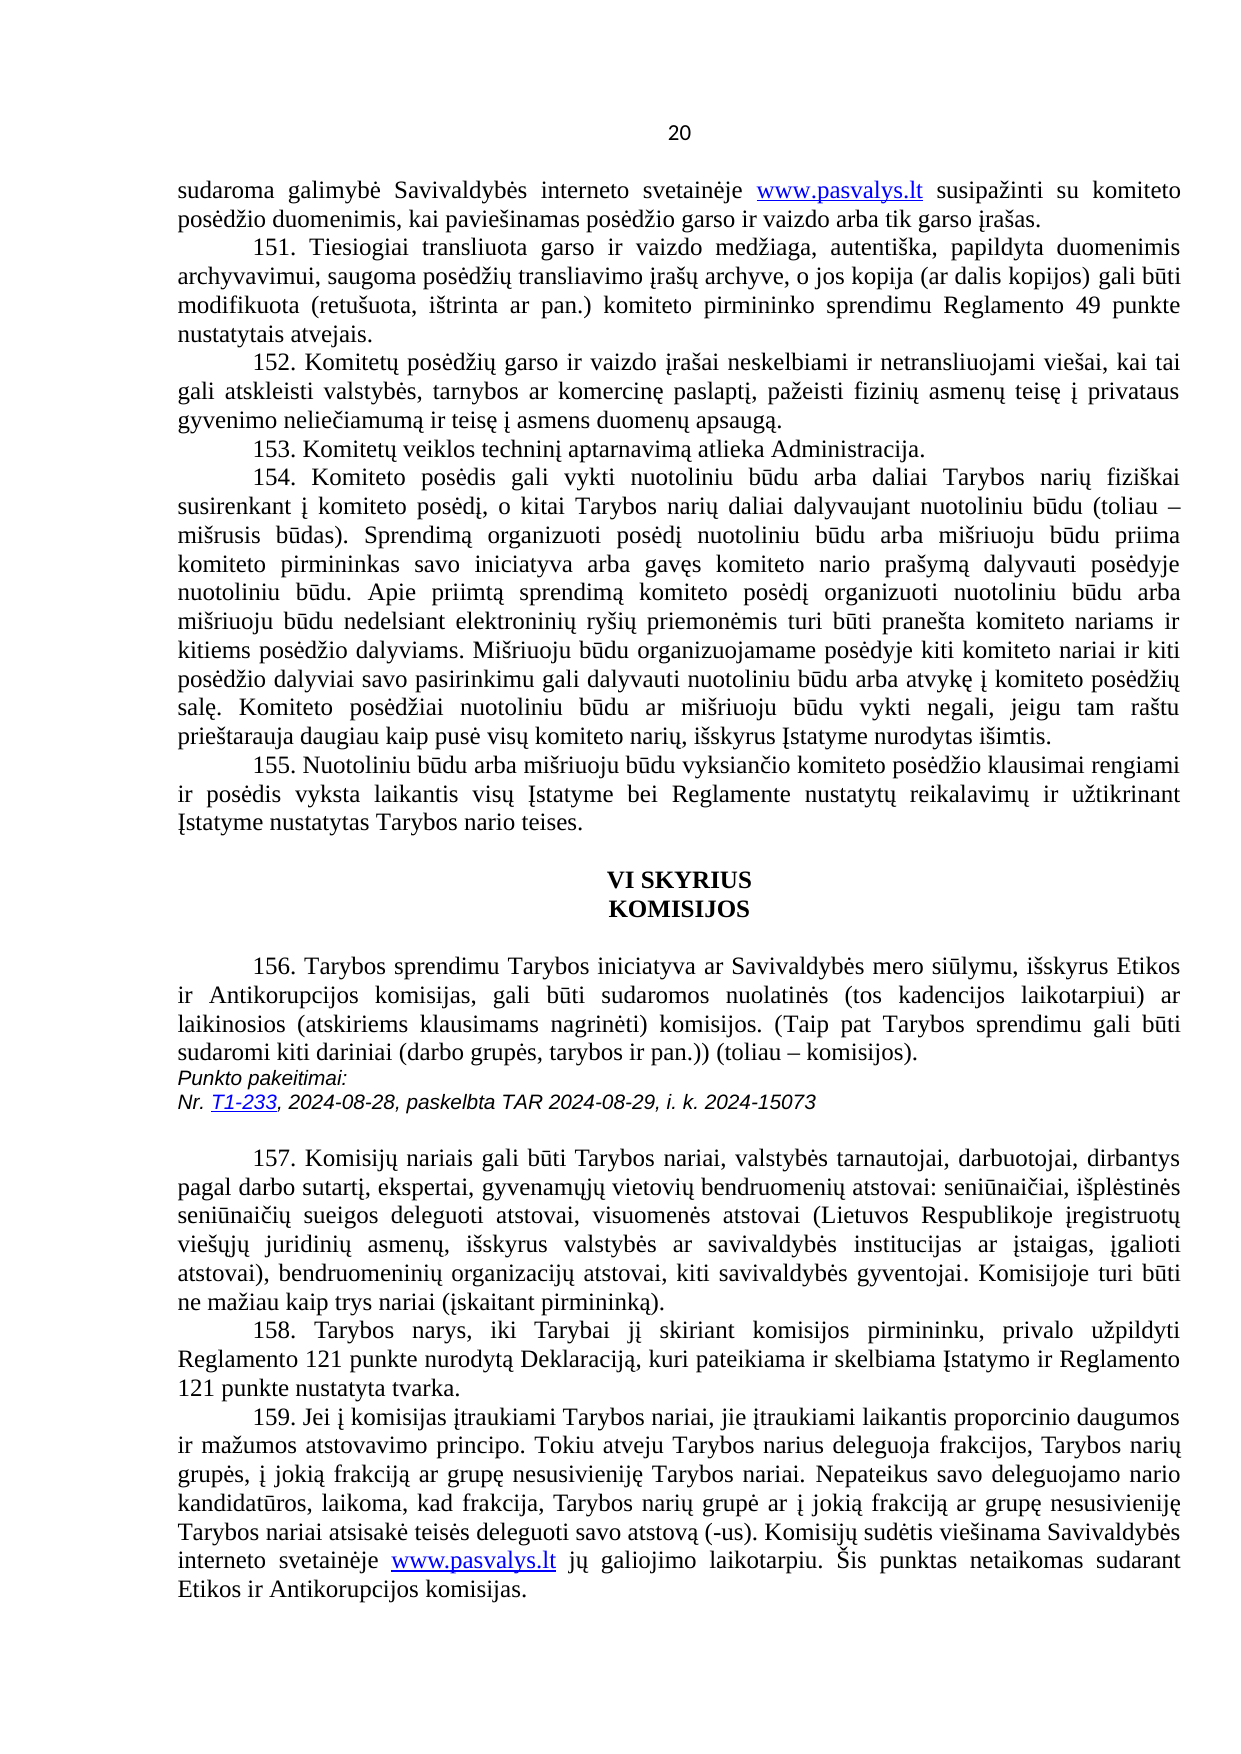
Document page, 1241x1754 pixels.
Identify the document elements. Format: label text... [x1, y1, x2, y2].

text 158. Tarybos narys, iki Tarybai jį skiriant komisijos pirmininku, privalo užpildyti Reglamento 121 punkte nurodytą Deklaraciją, kuri pateikiama ir skelbiama Įstatymo ir Reglamento 121 punkte nustatyta tvarka. [177, 1315, 1181, 1402]
text KOMISIJOS [177, 894, 1181, 922]
text sudaroma galimybė Savivaldybės interneto svetainėje www.pasvalys.lt susipažinti su komiteto posėdžio duomenimis, kai paviešinamas posėdžio garso ir vaizdo arba tik garso įrašas. [177, 175, 1181, 232]
text Punkto pakeitimai: [177, 1066, 1181, 1090]
text 157. Komisijų nariais gali būti Tarybos nariai, valstybės tarnautojai, darbuotojai, dirbantys pagal darbo sutartį, ekspertai, gyvenamųjų vietovių bendruomenių atstovai: seniūnaičiai, išplėstinės seniūnaičių sueigos deleguoti atstovai, visuomenės atstovai (Lietuvos Respublikoje įregistruotų viešųjų juridinių asmenų, išskyrus valstybės ar savivaldybės institucijas ar įstaigas, įgalioti atstovai), bendruomeninių organizacijų atstovai, kiti savivaldybės gyventojai. Komisijoje turi būti ne mažiau kaip trys nariai (įskaitant pirmininką). [177, 1143, 1181, 1315]
text 154. Komiteto posėdis gali vykti nuotoliniu būdu arba daliai Tarybos narių fiziškai susirenkant į komiteto posėdį, o kitai Tarybos narių daliai dalyvaujant nuotoliniu būdu (toliau – mišrusis būdas). Sprendimą organizuoti posėdį nuotoliniu būdu arba mišriuoju būdu priima komiteto pirmininkas savo iniciatyva arba gavęs komiteto nario prašymą dalyvauti posėdyje nuotoliniu būdu. Apie priimtą sprendimą komiteto posėdį organizuoti nuotoliniu būdu arba mišriuoju būdu nedelsiant elektroninių ryšių priemonėmis turi būti pranešta komiteto nariams ir kitiems posėdžio dalyviams. Mišriuoju būdu organizuojamame posėdyje kiti komiteto nariai ir kiti posėdžio dalyviai savo pasirinkimu gali dalyvauti nuotoliniu būdu arba atvykę į komiteto posėdžių salę. Komiteto posėdžiai nuotoliniu būdu ar mišriuoju būdu vykti negali, jeigu tam raštu prieštarauja daugiau kaip pusė visų komiteto narių, išskyrus Įstatyme nurodytas išimtis. [177, 462, 1181, 750]
text 153. Komitetų veiklos techninį aptarnavimą atlieka Administracija. [177, 434, 1181, 462]
text 159. Jei į komisijas įtraukiami Tarybos nariai, jie įtraukiami laikantis proporcinio daugumos ir mažumos atstovavimo principo. Tokiu atveju Tarybos narius deleguoja frakcijos, Tarybos narių grupės, į jokią frakciją ar grupę nesusivieniję Tarybos nariai. Nepateikus savo deleguojamo nario kandidatūros, laikoma, kad frakcija, Tarybos narių grupė ar į jokią frakciją ar grupę nesusivieniję Tarybos nariai atsisakė teisės deleguoti savo atstovą (-us). Komisijų sudėtis viešinama Savivaldybės interneto svetainėje www.pasvalys.lt jų galiojimo laikotarpiu. Šis punktas netaikomas sudarant Etikos ir Antikorupcijos komisijas. [177, 1402, 1181, 1603]
text 155. Nuotoliniu būdu arba mišriuoju būdu vyksiančio komiteto posėdžio klausimai rengiami ir posėdis vyksta laikantis visų Įstatyme bei Reglamente nustatytų reikalavimų ir užtikrinant Įstatyme nustatytas Tarybos nario teises. [177, 750, 1181, 836]
text VI SKYRIUS [177, 865, 1181, 894]
text Nr. T1-233, 2024-08-28, paskelbta TAR 2024-08-29, i. k. 2024-15073 [177, 1090, 1181, 1114]
text 151. Tiesiogiai transliuota garso ir vaizdo medžiaga, autentiška, papildyta duomenimis archyvavimui, saugoma posėdžių transliavimo įrašų archyve, o jos kopija (ar dalis kopijos) gali būti modifikuota (retušuota, ištrinta ar pan.) komiteto pirmininko sprendimu Reglamento 49 punkte nustatytais atvejais. [177, 232, 1181, 347]
text 152. Komitetų posėdžių garso ir vaizdo įrašai neskelbiami ir netransliuojami viešai, kai tai gali atskleisti valstybės, tarnybos ar komercinę paslaptį, pažeisti fizinių asmenų teisę į privataus gyvenimo neliečiamumą ir teisę į asmens duomenų apsaugą. [177, 347, 1181, 434]
text 156. Tarybos sprendimu Tarybos iniciatyva ar Savivaldybės mero siūlymu, išskyrus Etikos ir Antikorupcijos komisijas, gali būti sudaromos nuolatinės (tos kadencijos laikotarpiui) ar laikinosios (atskiriems klausimams nagrinėti) komisijos. (Taip pat Tarybos sprendimu gali būti sudaromi kiti dariniai (darbo grupės, tarybos ir pan.)) (toliau – komisijos). [177, 951, 1181, 1066]
